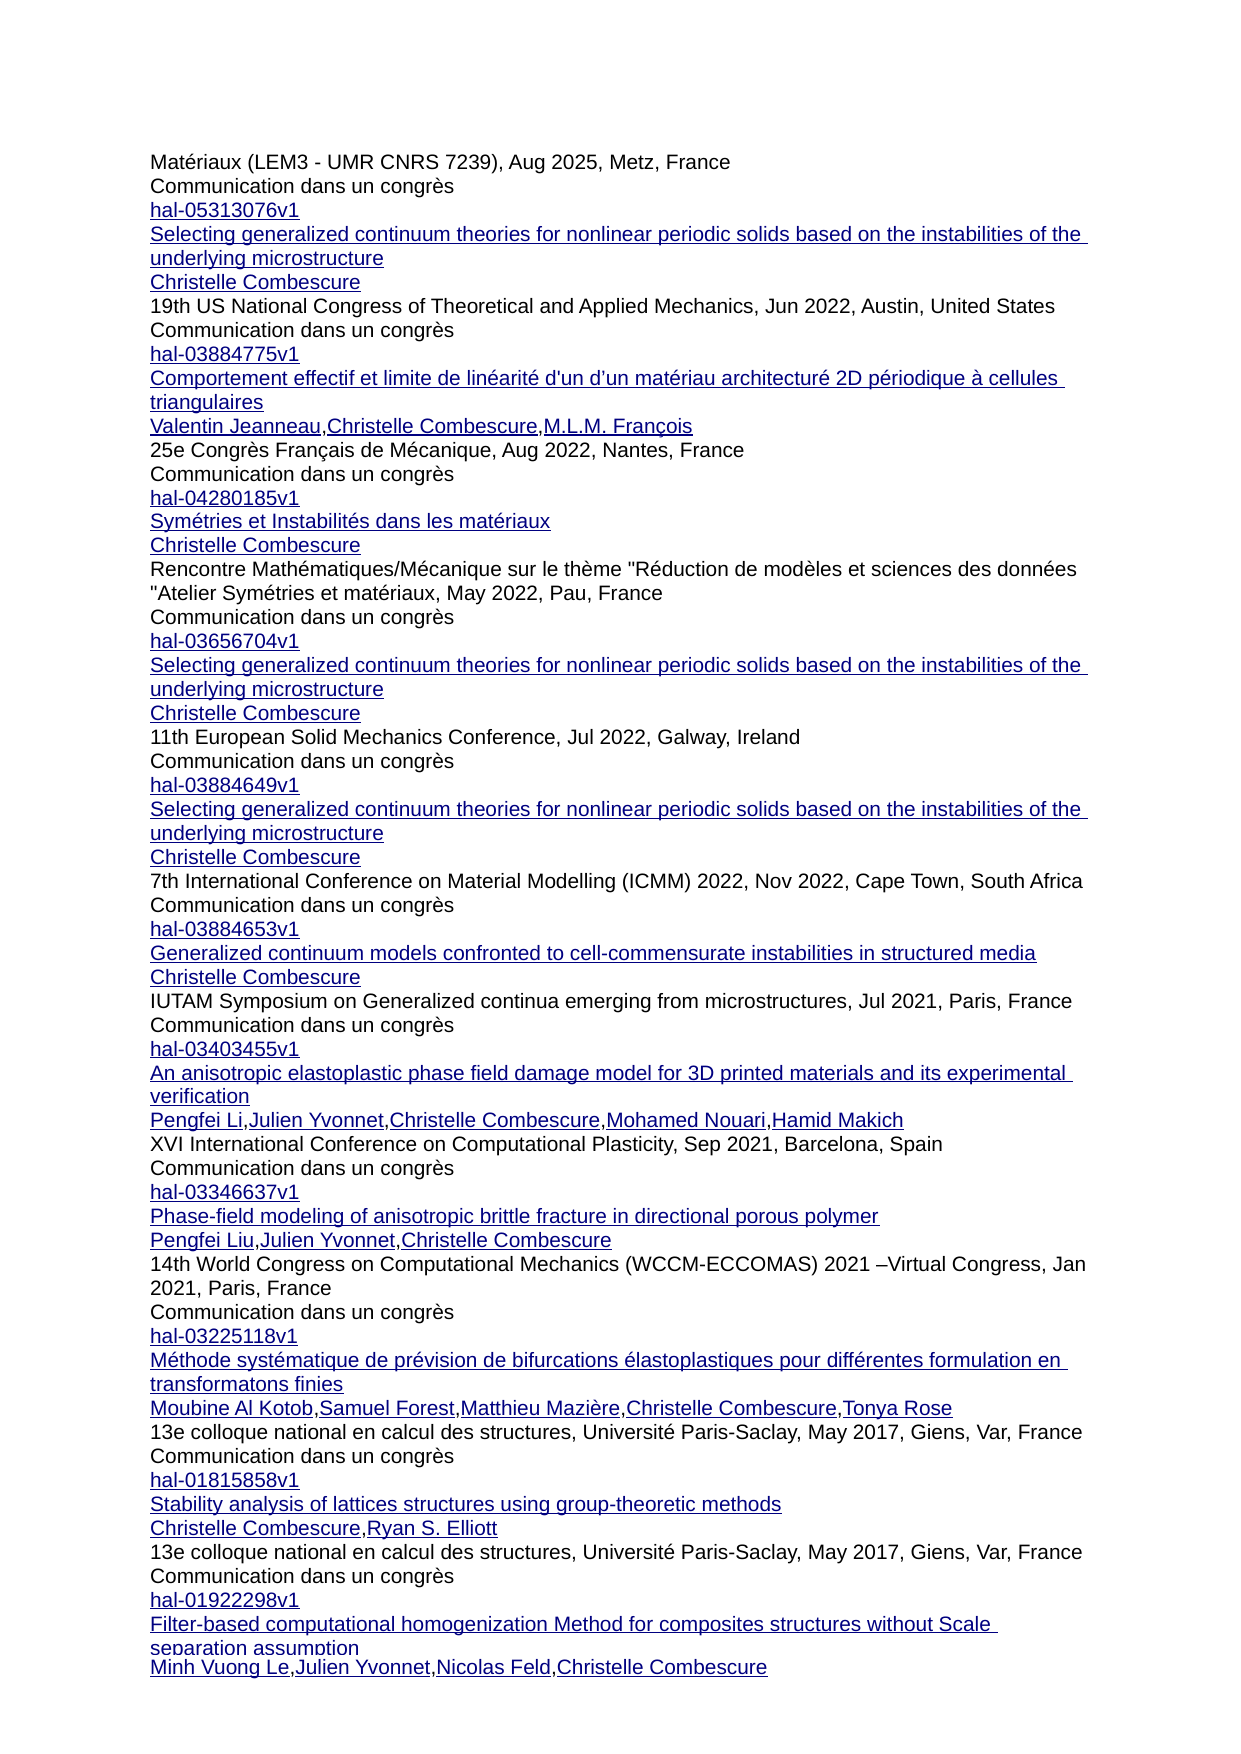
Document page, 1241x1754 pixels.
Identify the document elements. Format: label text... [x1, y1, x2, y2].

table_cell Stability analysis of lattices structures using group-theoretic methods Christelle Combescure,Ryan S. Elliott 13e colloque national en calcul des structures, Université Paris-Saclay, May 2017, Giens, Var, France Communication dans un congrès hal-01922298v1 [150, 1492, 1090, 1611]
table_cell Generalized continuum models confronted to cell-commensurate instabilities in structured media Christelle Combescure IUTAM Symposium on Generalized continua emerging from microstructures, Jul 2021, Paris, France Communication dans un congrès hal-03403455v1 [150, 941, 1090, 1060]
table_cell Selecting generalized continuum theories for nonlinear periodic solids based on the instabilities of the underlying microstructure Christelle Combescure 7th International Conference on Material Modelling (ICMM) 2022, Nov 2022, Cape Town, South Africa Communication dans un congrès hal-03884653v1 [150, 797, 1090, 941]
table_cell Comportement effectif et limite de linéarité d'un d’un matériau architecturé 2D périodique à cellules triangulaires Valentin Jeanneau,Christelle Combescure,M.L.M. François 25e Congrès Français de Mécanique, Aug 2022, Nantes, France Communication dans un congrès hal-04280185v1 [150, 366, 1090, 509]
table_cell An anisotropic elastoplastic phase field damage model for 3D printed materials and its experimental verification Pengfei Li,Julien Yvonnet,Christelle Combescure,Mohamed Nouari,Hamid Makich XVI International Conference on Computational Plasticity, Sep 2021, Barcelona, Spain Communication dans un congrès hal-03346637v1 [150, 1060, 1090, 1204]
table_cell Matériaux (LEM3 - UMR CNRS 7239), Aug 2025, Metz, France Communication dans un congrès hal-05313076v1 [150, 150, 1090, 222]
table_cell Symétries et Instabilités dans les matériaux Christelle Combescure Rencontre Mathématiques/Mécanique sur le thème "Réduction de modèles et sciences des données "Atelier Symétries et matériaux, May 2022, Pau, France Communication dans un congrès hal-03656704v1 [150, 509, 1090, 653]
table_cell Selecting generalized continuum theories for nonlinear periodic solids based on the instabilities of the underlying microstructure Christelle Combescure 19th US National Congress of Theoretical and Applied Mechanics, Jun 2022, Austin, United States Communication dans un congrès hal-03884775v1 [150, 222, 1090, 366]
table_cell Filter-based computational homogenization Method for composites structures without Scale separation assumption Minh Vuong Le,Julien Yvonnet,Nicolas Feld,Christelle Combescure [150, 1611, 1090, 1679]
table_cell Méthode systématique de prévision de bifurcations élastoplastiques pour différentes formulation en transformatons finies Moubine Al Kotob,Samuel Forest,Matthieu Mazière,Christelle Combescure,Tonya Rose 13e colloque national en calcul des structures, Université Paris-Saclay, May 2017, Giens, Var, France Communication dans un congrès hal-01815858v1 [150, 1348, 1090, 1492]
table_cell Selecting generalized continuum theories for nonlinear periodic solids based on the instabilities of the underlying microstructure Christelle Combescure 11th European Solid Mechanics Conference, Jul 2022, Galway, Ireland Communication dans un congrès hal-03884649v1 [150, 653, 1090, 797]
table_cell Phase-field modeling of anisotropic brittle fracture in directional porous polymer Pengfei Liu,Julien Yvonnet,Christelle Combescure 14th World Congress on Computational Mechanics (WCCM-ECCOMAS) 2021 –Virtual Congress, Jan 2021, Paris, France Communication dans un congrès hal-03225118v1 [150, 1204, 1090, 1348]
